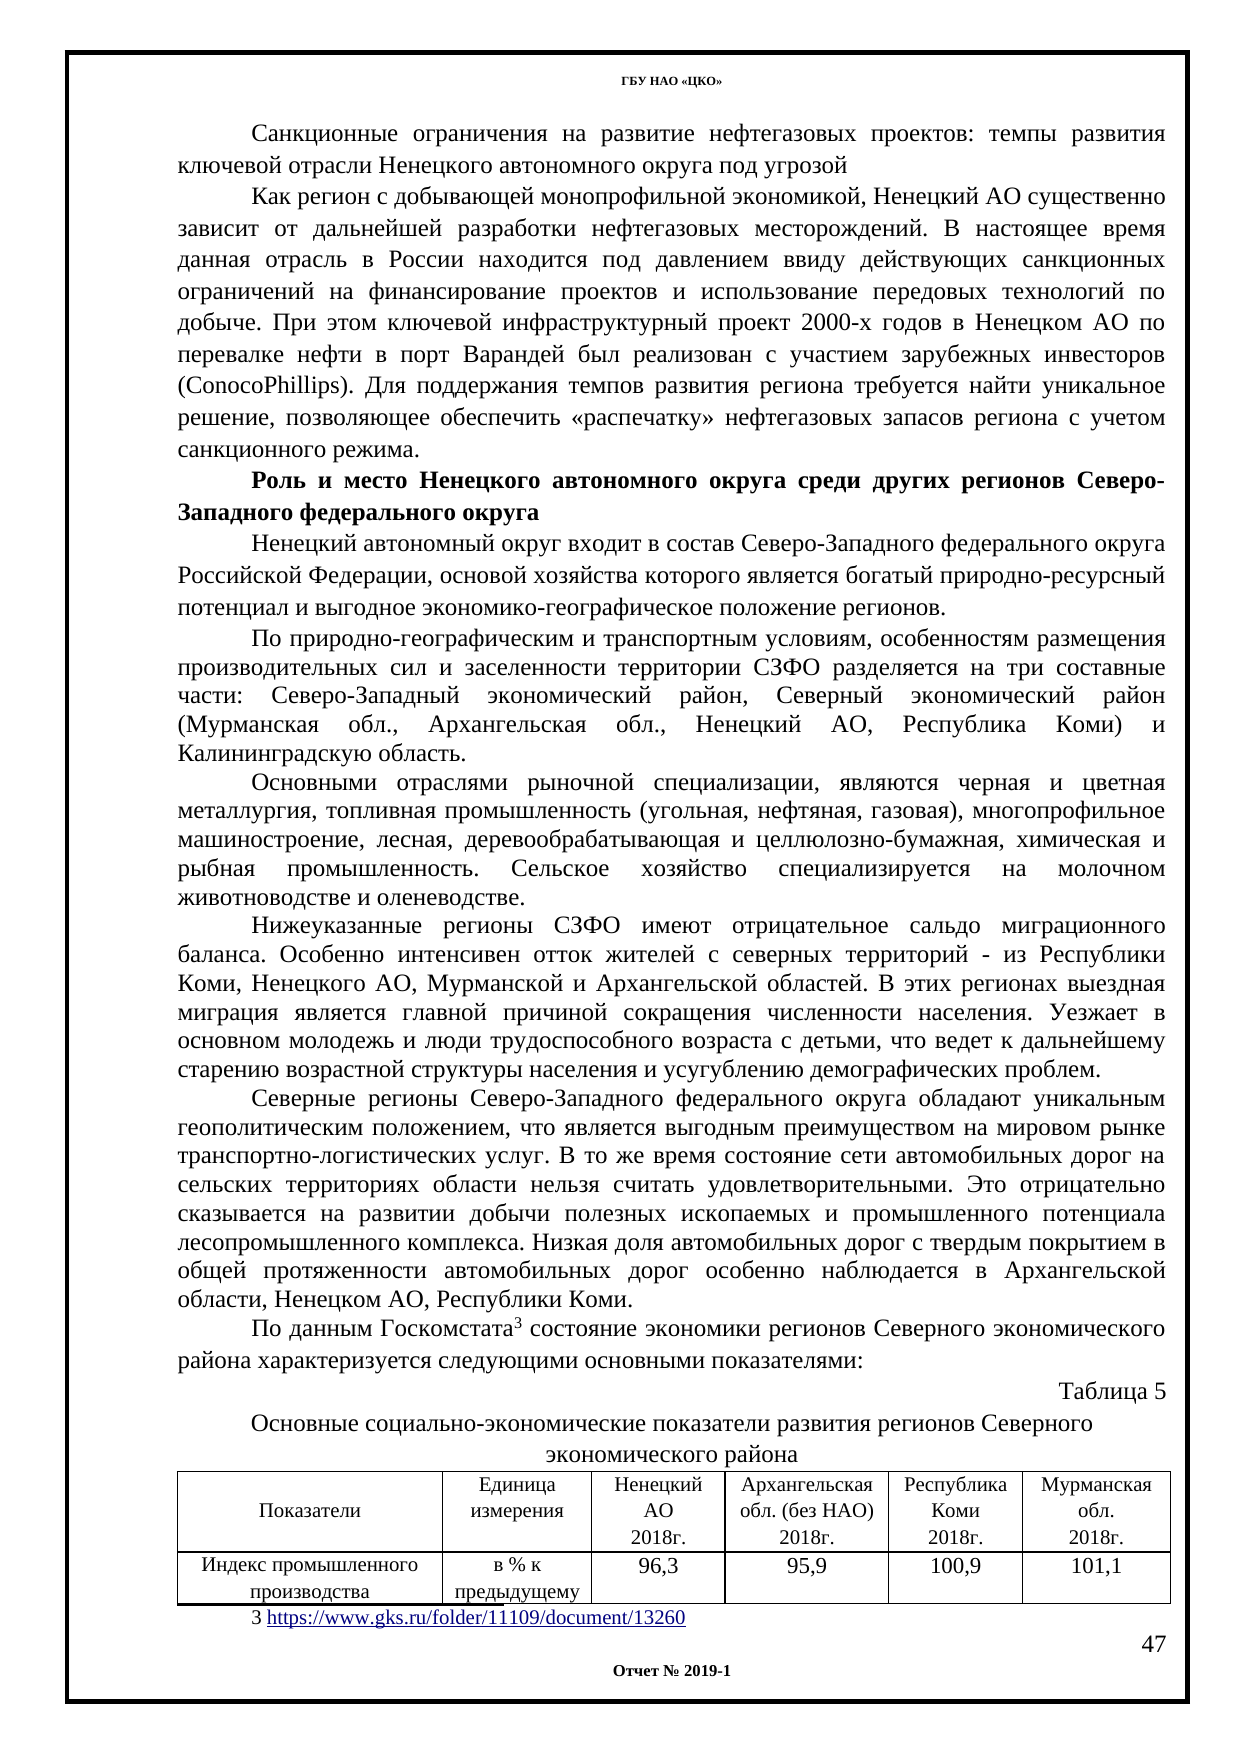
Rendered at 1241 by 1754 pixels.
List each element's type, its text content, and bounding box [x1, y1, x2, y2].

text Основные социально-экономические показатели развития регионов Северного экономического района [177, 1408, 1166, 1468]
text Роль и место Ненецкого автономного округа среди других регионов Северо-Западного федерального округа [177, 465, 1166, 526]
table_header Показатели [178, 1472, 442, 1551]
table_header Республика Коми 2018г. [889, 1472, 1022, 1551]
text https://www.gks.ru/folder/11109/document/13260 [177, 1605, 1166, 1629]
table_header Архангельская обл. (без НАО) 2018г. [726, 1472, 888, 1551]
table_cell 101,1 [1023, 1553, 1170, 1603]
table_header Ненецкий АО 2018г. [592, 1472, 724, 1551]
table_header Единица измерения [443, 1472, 591, 1551]
table_cell 100,9 [889, 1553, 1022, 1603]
table_cell Индекс промышленного производства [178, 1553, 442, 1603]
text Северные регионы Северо-Западного федерального округа обладают уникальным геополитическим положением, что является выгодным преимуществом на мировом рынке транспортно-логистических услуг. В то же время состояние сети автомобильных дорог на сельских территориях области нельзя считать удовлетворительными. Это отрицательно сказывается на развитии добычи полезных ископаемых и промышленного потенциала лесопромышленного комплекса. Низкая доля автомобильных дорог с твердым покрытием в общей протяженности автомобильных дорог особенно наблюдается в Архангельской области, Ненецком АО, Республики Коми. [177, 1083, 1166, 1313]
text Основными отраслями рыночной специализации, являются черная и цветная металлургия, топливная промышленность (угольная, нефтяная, газовая), многопрофильное машиностроение, лесная, деревообрабатывающая и целлюлозно-бумажная, химическая и рыбная промышленность. Сельское хозяйство специализируется на молочном животноводстве и оленеводстве. [177, 767, 1166, 911]
text Ненецкий автономный округ входит в состав Северо-Западного федерального округа Российской Федерации, основой хозяйства которого является богатый природно-ресурсный потенциал и выгодное экономико-географическое положение регионов. [177, 528, 1166, 620]
text Санкционные ограничения на развитие нефтегазовых проектов: темпы развития ключевой отрасли Ненецкого автономного округа под угрозой [177, 118, 1166, 178]
text По данным Госкомстата состояние экономики регионов Северного экономического района характеризуется следующими основными показателями: [177, 1313, 1166, 1373]
table_cell 96,3 [592, 1553, 724, 1603]
text Как регион с добывающей монопрофильной экономикой, Ненецкий АО существенно зависит от дальнейшей разработки нефтегазовых месторождений. В настоящее время данная отрасль в России находится под давлением ввиду действующих санкционных ограничений на финансирование проектов и использование передовых технологий по добыче. При этом ключевой инфраструктурный проект 2000-х годов в Ненецком АО по перевалке нефти в порт Варандей был реализован с участием зарубежных инвесторов (ConocoPhillips). Для поддержания темпов развития региона требуется найти уникальное решение, позволяющее обеспечить «распечатку» нефтегазовых запасов региона с учетом санкционного режима. [177, 181, 1166, 462]
table_header Мурманская обл. 2018г. [1023, 1472, 1170, 1551]
text По природно-географическим и транспортным условиям, особенностям размещения производительных сил и заселенности территории СЗФО разделяется на три составные части: Северо-Западный экономический район, Северный экономический район (Мурманская обл., Архангельская обл., Ненецкий АО, Республика Коми) и Калининградскую область. [177, 623, 1166, 767]
table_cell в % к предыдущему [443, 1553, 591, 1603]
text Таблица 5 [177, 1376, 1166, 1405]
table_cell 95,9 [726, 1553, 888, 1603]
text Нижеуказанные регионы СЗФО имеют отрицательное сальдо миграционного баланса. Особенно интенсивен отток жителей с северных территорий - из Республики Коми, Ненецкого АО, Мурманской и Архангельской областей. В этих регионах выездная миграция является главной причиной сокращения численности населения. Уезжает в основном молодежь и люди трудоспособного возраста с детьми, что ведет к дальнейшему старению возрастной структуры населения и усугублению демографических проблем. [177, 911, 1166, 1083]
